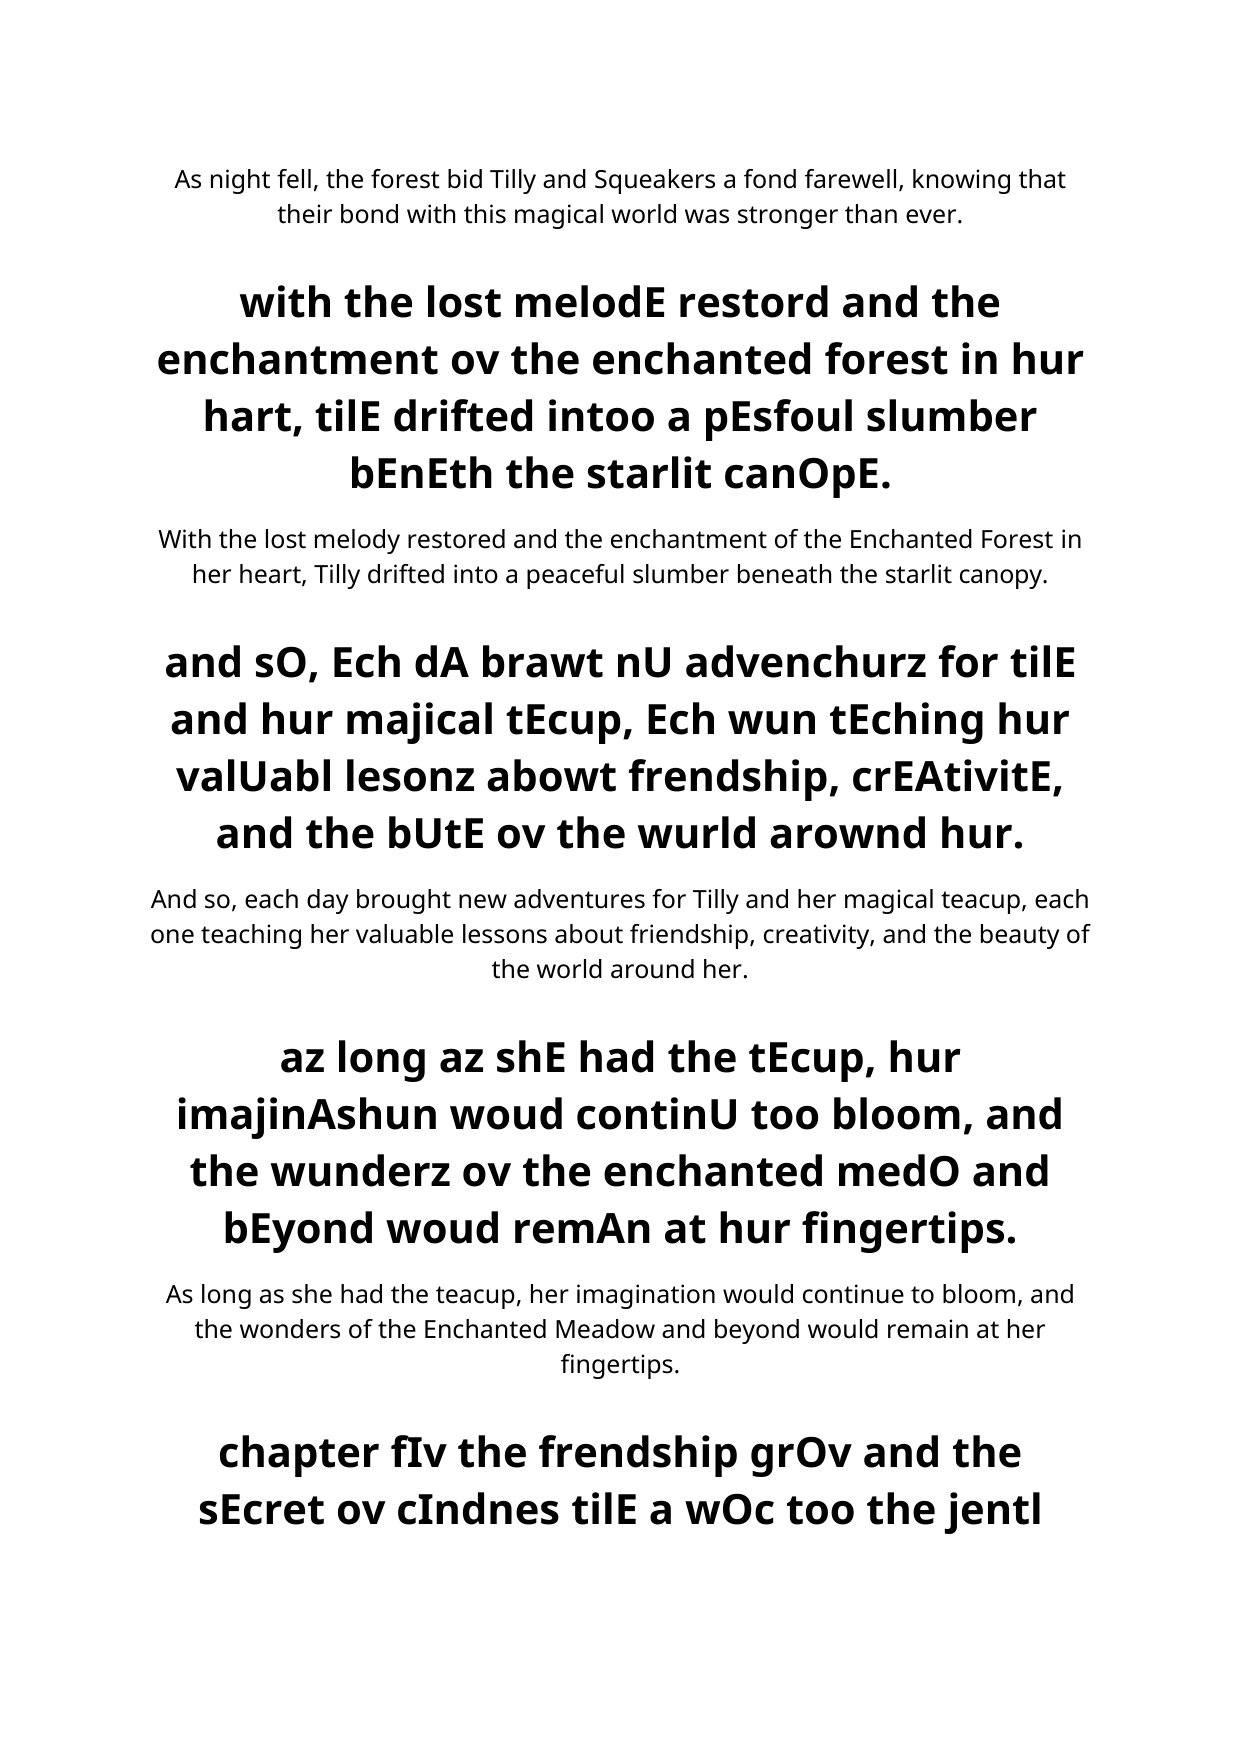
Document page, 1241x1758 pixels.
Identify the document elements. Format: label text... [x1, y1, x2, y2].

text With the lost melody restored and the enchantment of the Enchanted Forest in her heart, Tilly drifted into a peaceful slumber beneath the starlit canopy. [151, 522, 1090, 591]
subtitle and sO, Ech dA brawt nU advenchurz for tilE and hur majical tEcup, Ech wun tEching hur valUabl lesonz abowt frendship, crEAtivitE, and the bUtE ov the wurld arownd hur. [153, 633, 1088, 860]
text And so, each day brought new adventures for Tilly and her magical teacup, each one teaching her valuable lessons about friendship, creativity, and the beauty of the world around her. [147, 882, 1093, 986]
subtitle with the lost melodE restord and the enchantment ov the enchanted forest in hur hart, tilE drifted intoo a pEsfoul slumber bEnEth the starlit canOpE. [148, 273, 1092, 500]
subtitle az long az shE had the tEcup, hur imajinAshun woud continU too bloom, and the wunderz ov the enchanted medO and bEyond woud remAn at hur fingertips. [147, 1028, 1093, 1255]
text As long as she had the teacup, her imagination would continue to bloom, and the wonders of the Enchanted Meadow and beyond would remain at her fingertips. [148, 1277, 1092, 1381]
text As night fell, the forest bid Tilly and Squeakers a fond farewell, knowing that their bond with this magical world was stronger than ever. [148, 162, 1092, 231]
subtitle chapter fIv the frendship grOv and the sEcret ov cIndnes tilE a wOc too the jentl [153, 1423, 1087, 1537]
